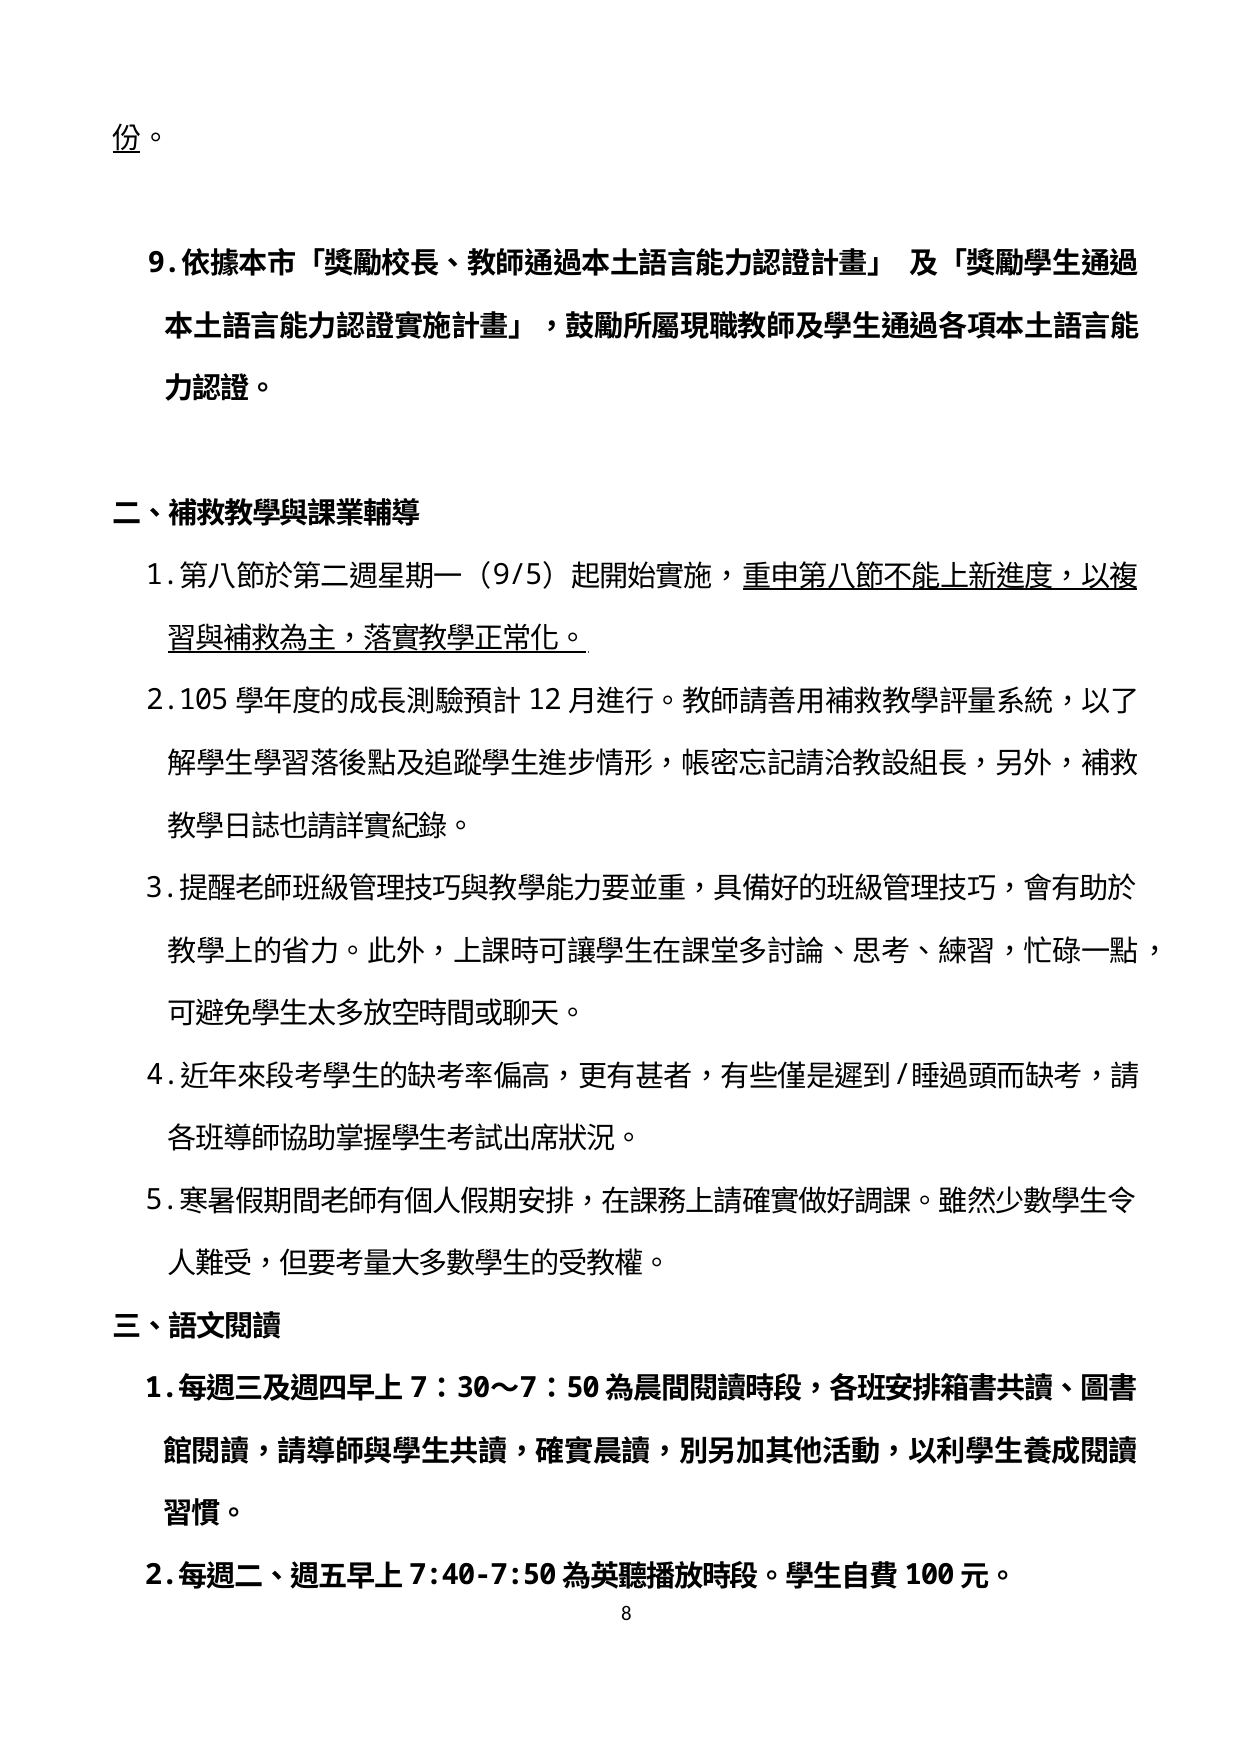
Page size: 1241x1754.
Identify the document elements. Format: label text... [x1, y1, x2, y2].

text 三、語文閱讀 [112, 1282, 1140, 1344]
text 1.第八節於第二週星期一（9/5）起開始實施，重申第八節不能上新進度，以複習與補救為主，落實教學正常化。 [112, 532, 1140, 657]
text 2.105學年度的成長測驗預計12月進行。教師請善用補救教學評量系統，以了解學生學習落後點及追蹤學生進步情形，帳密忘記請洽教設組長，另外，補救教學日誌也請詳實紀錄。 [112, 657, 1140, 844]
text 1.每週三及週四早上7：30〜7：50為晨間閱讀時段，各班安排箱書共讀、圖書館閱讀，請導師與學生共讀，確實晨讀，別另加其他活動，以利學生養成閱讀習慣。 [112, 1344, 1140, 1532]
text 2.每週二、週五早上7:40-7:50為英聽播放時段。學生自費100元。 [112, 1532, 1140, 1594]
text 3.提醒老師班級管理技巧與教學能力要並重，具備好的班級管理技巧，會有助於教學上的省力。此外，上課時可讓學生在課堂多討論、思考、練習，忙碌一點，可避免學生太多放空時間或聊天。 [112, 844, 1140, 1032]
text 份。 [112, 94, 1140, 157]
text 4.近年來段考學生的缺考率偏高，更有甚者，有些僅是遲到/睡過頭而缺考，請各班導師協助掌握學生考試出席狀況。 [112, 1032, 1140, 1157]
text 5.寒暑假期間老師有個人假期安排，在課務上請確實做好調課。雖然少數學生令人難受，但要考量大多數學生的受教權。 [112, 1157, 1140, 1282]
text 二、補救教學與課業輔導 [112, 469, 1140, 532]
text 9.依據本市「獎勵校長、教師通過本土語言能力認證計畫」 及「獎勵學生通過本土語言能力認證實施計畫」，鼓勵所屬現職教師及學生通過各項本土語言能力認證。 [112, 219, 1140, 407]
